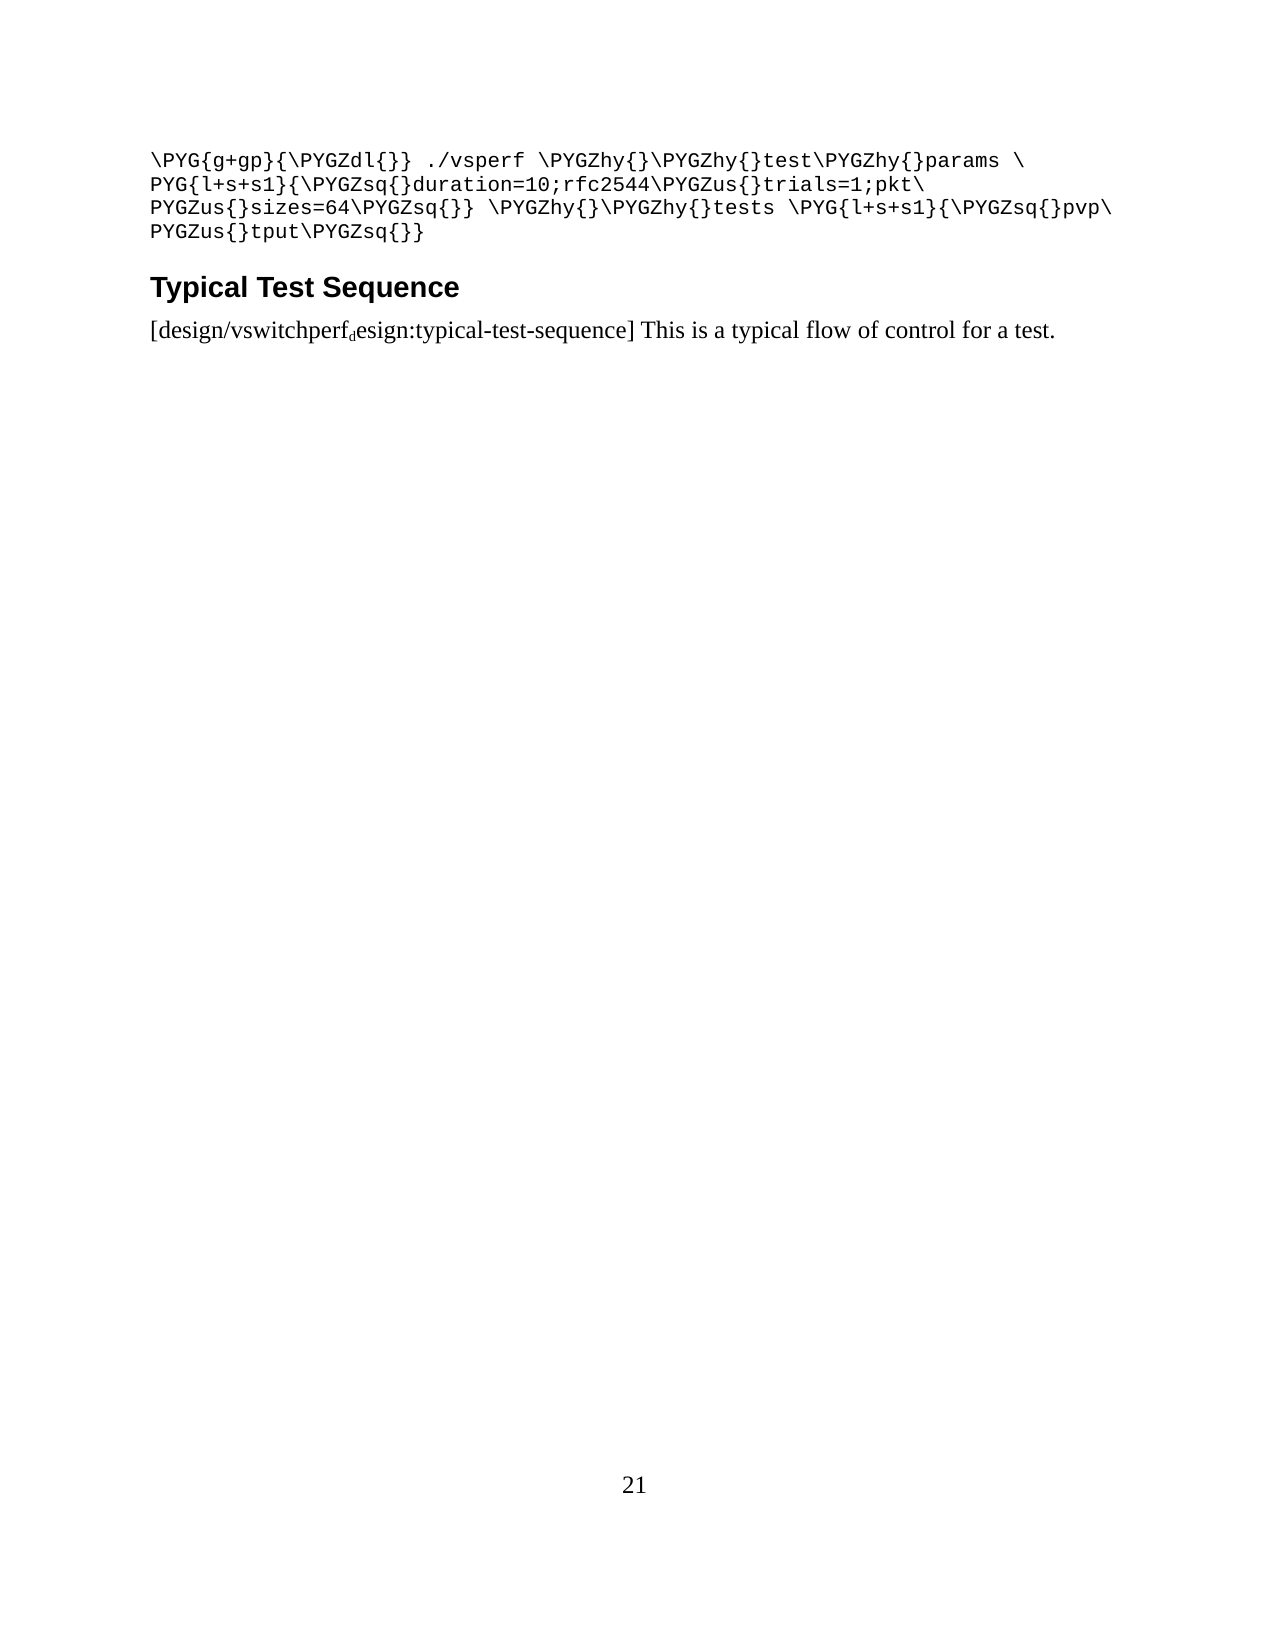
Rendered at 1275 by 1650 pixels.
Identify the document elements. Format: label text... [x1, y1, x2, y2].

text \PYG{g+gp}{\PYGZdl{}} ./vsperf \PYGZhy{}\PYGZhy{}test\PYGZhy{}params \PYG{l+s+s1}{\PYGZsq{}duration=10;rfc2544\PYGZus{}trials=1;pkt\PYGZus{}sizes=64\PYGZsq{}} \PYGZhy{}\PYGZhy{}tests \PYG{l+s+s1}{\PYGZsq{}pvp\PYGZus{}tput\PYGZsq{}} [150, 150, 1125, 244]
text [design/vswitchperfdesign:typical-test-sequence] This is a typical flow of control for a test. [150, 316, 1125, 344]
subtitle Typical Test Sequence [150, 269, 1125, 303]
